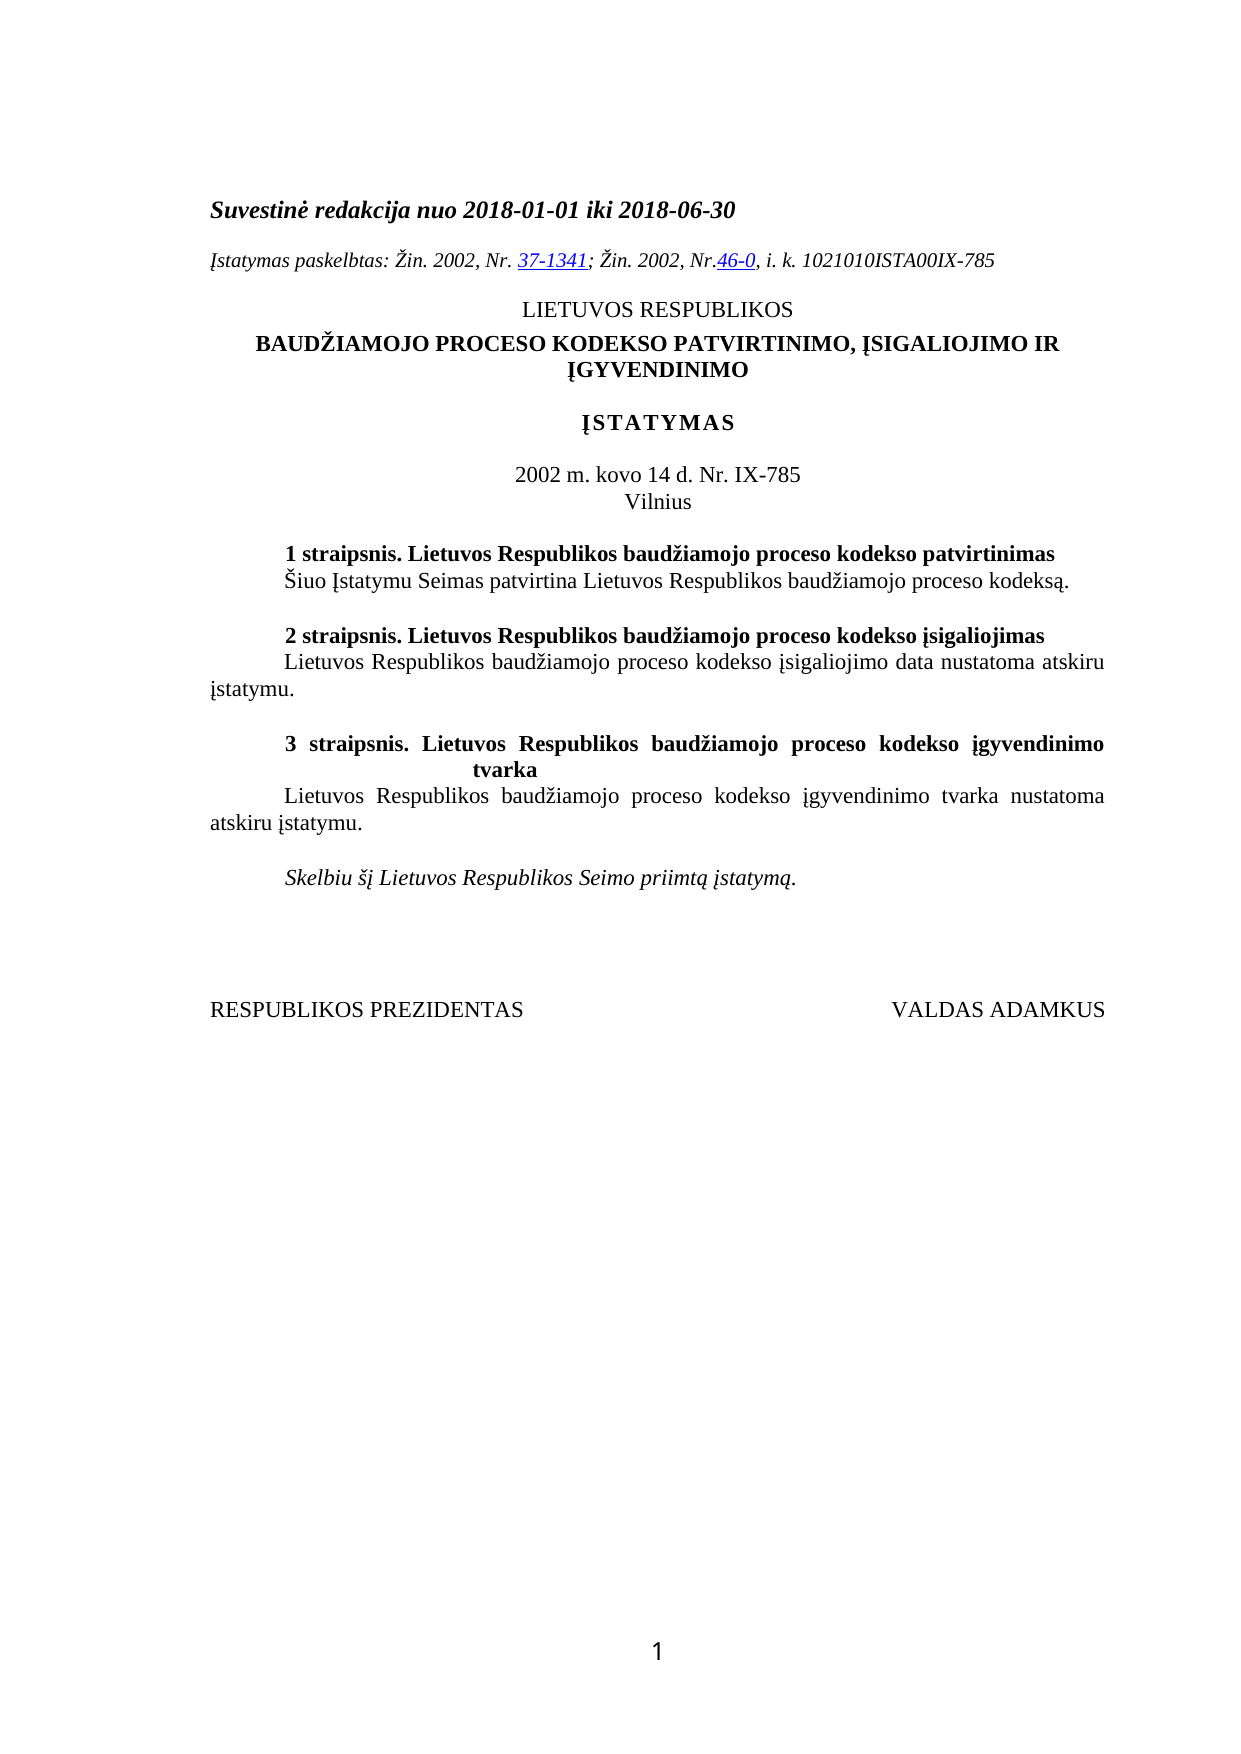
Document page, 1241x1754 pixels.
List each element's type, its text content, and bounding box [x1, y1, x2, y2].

text 2002 m. kovo 14 d. Nr. IX-785 Vilnius [210, 461, 1106, 514]
text Lietuvos Respublikos baudžiamojo proceso kodekso įgyvendinimo tvarka nustatoma atskiru įstatymu. [210, 782, 1106, 835]
text Suvestinė redakcija nuo 2018-01-01 iki 2018-06-30 [210, 195, 1106, 224]
text 1 straipsnis. Lietuvos Respublikos baudžiamojo proceso kodekso patvirtinimas [285, 540, 1106, 567]
text ĮSTATYMAS [210, 409, 1106, 435]
text 2 straipsnis. Lietuvos Respublikos baudžiamojo proceso kodekso įsigaliojimas [285, 622, 1106, 648]
text LIETUVOS RESPUBLIKOS [210, 296, 1106, 322]
text Įstatymas paskelbtas: Žin. 2002, Nr. 37-1341; Žin. 2002, Nr.46-0, i. k. 1021010ISTA00IX-785 [210, 248, 1106, 272]
text Šiuo Įstatymu Seimas patvirtina Lietuvos Respublikos baudžiamojo proceso kodeksą. [210, 567, 1106, 593]
text BAUDŽIAMOJO PROCESO KODEKSO PATVIRTINIMO, ĮSIGALIOJIMO IR ĮGYVENDINIMO [210, 329, 1106, 382]
text 3 straipsnis. Lietuvos Respublikos baudžiamojo proceso kodekso įgyvendinimo tvarka [285, 730, 1106, 782]
text Lietuvos Respublikos baudžiamojo proceso kodekso įsigaliojimo data nustatoma atskiru įstatymu. [210, 648, 1106, 701]
text RESPUBLIKOS PREZIDENTAS VALDAS ADAMKUS [210, 996, 1106, 1022]
text Skelbiu šį Lietuvos Respublikos Seimo priimtą įstatymą. [210, 864, 1106, 890]
